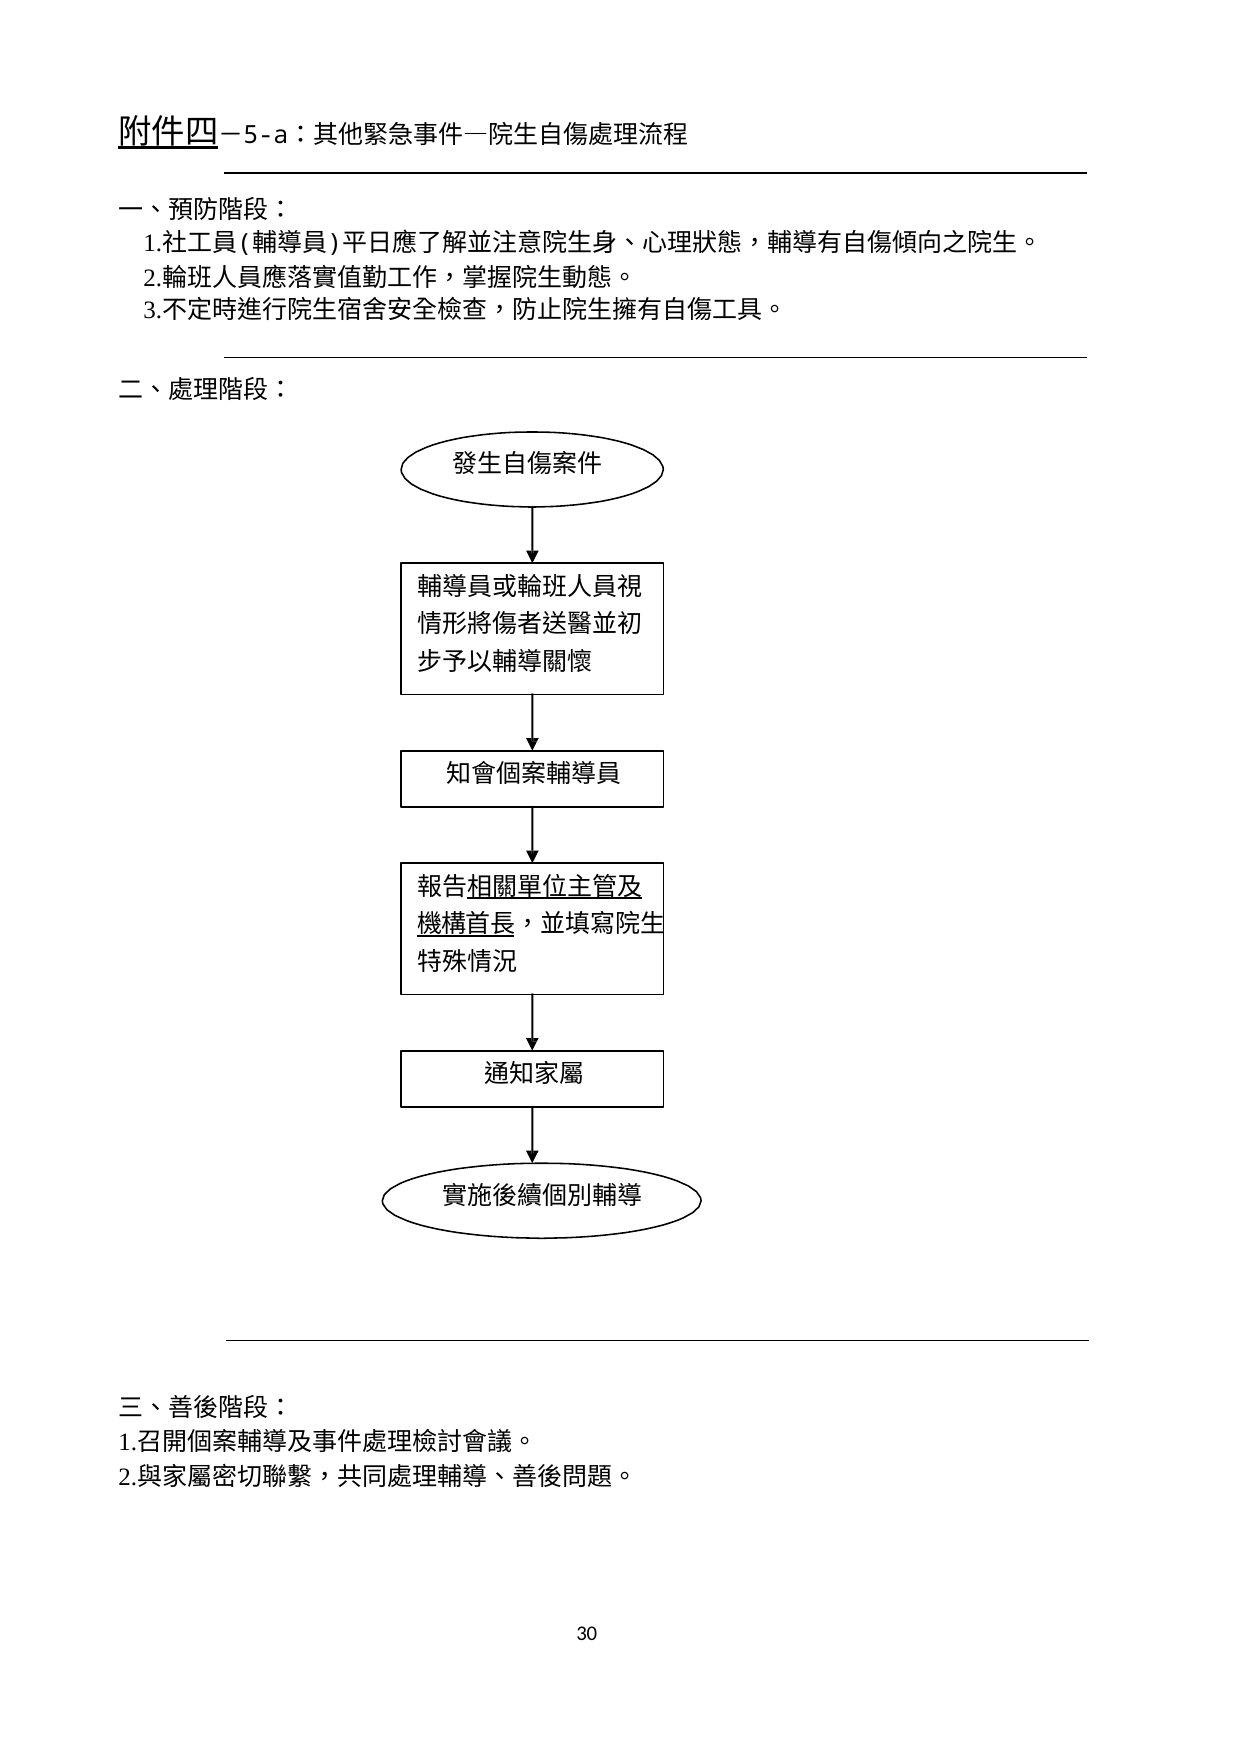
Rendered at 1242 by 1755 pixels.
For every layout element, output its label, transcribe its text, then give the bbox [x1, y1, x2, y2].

text 一、預防階段： [118, 192, 1069, 223]
text 實施後續個別輔導 [436, 1178, 648, 1209]
text 2.輪班人員應落實值勤工作，掌握院生動態。 [143, 259, 1069, 292]
text 發生自傷案件 [447, 446, 608, 478]
text 輔導員或輪班人員視 [417, 569, 663, 600]
text 情形將傷者送醫並初 步予以輔導關懷 [417, 603, 651, 677]
text 三、善後階段： [118, 1390, 1069, 1422]
text 通知家屬 [478, 1056, 590, 1088]
text 知會個案輔導員 [441, 757, 627, 788]
text 機構首長，並填寫院生特殊情況 [417, 903, 663, 978]
text 報告相關單位主管及 [417, 869, 663, 900]
text [664, 569, 1069, 600]
text 1.社工員(輔導員)平日應了解並注意院生身、心理狀態，輔導有自傷傾向之院生。 [143, 223, 1069, 259]
text 3.不定時進行院生宿舍安全檢查，防止院生擁有自傷工具。 [143, 292, 1069, 324]
text [664, 869, 1069, 900]
text 二、處理階段： [118, 370, 1069, 406]
text 2.與家屬密切聯繫，共同處理輔導、善後問題。 [118, 1458, 1069, 1490]
text 1.召開個案輔導及事件處理檢討會議。 [118, 1422, 1069, 1458]
